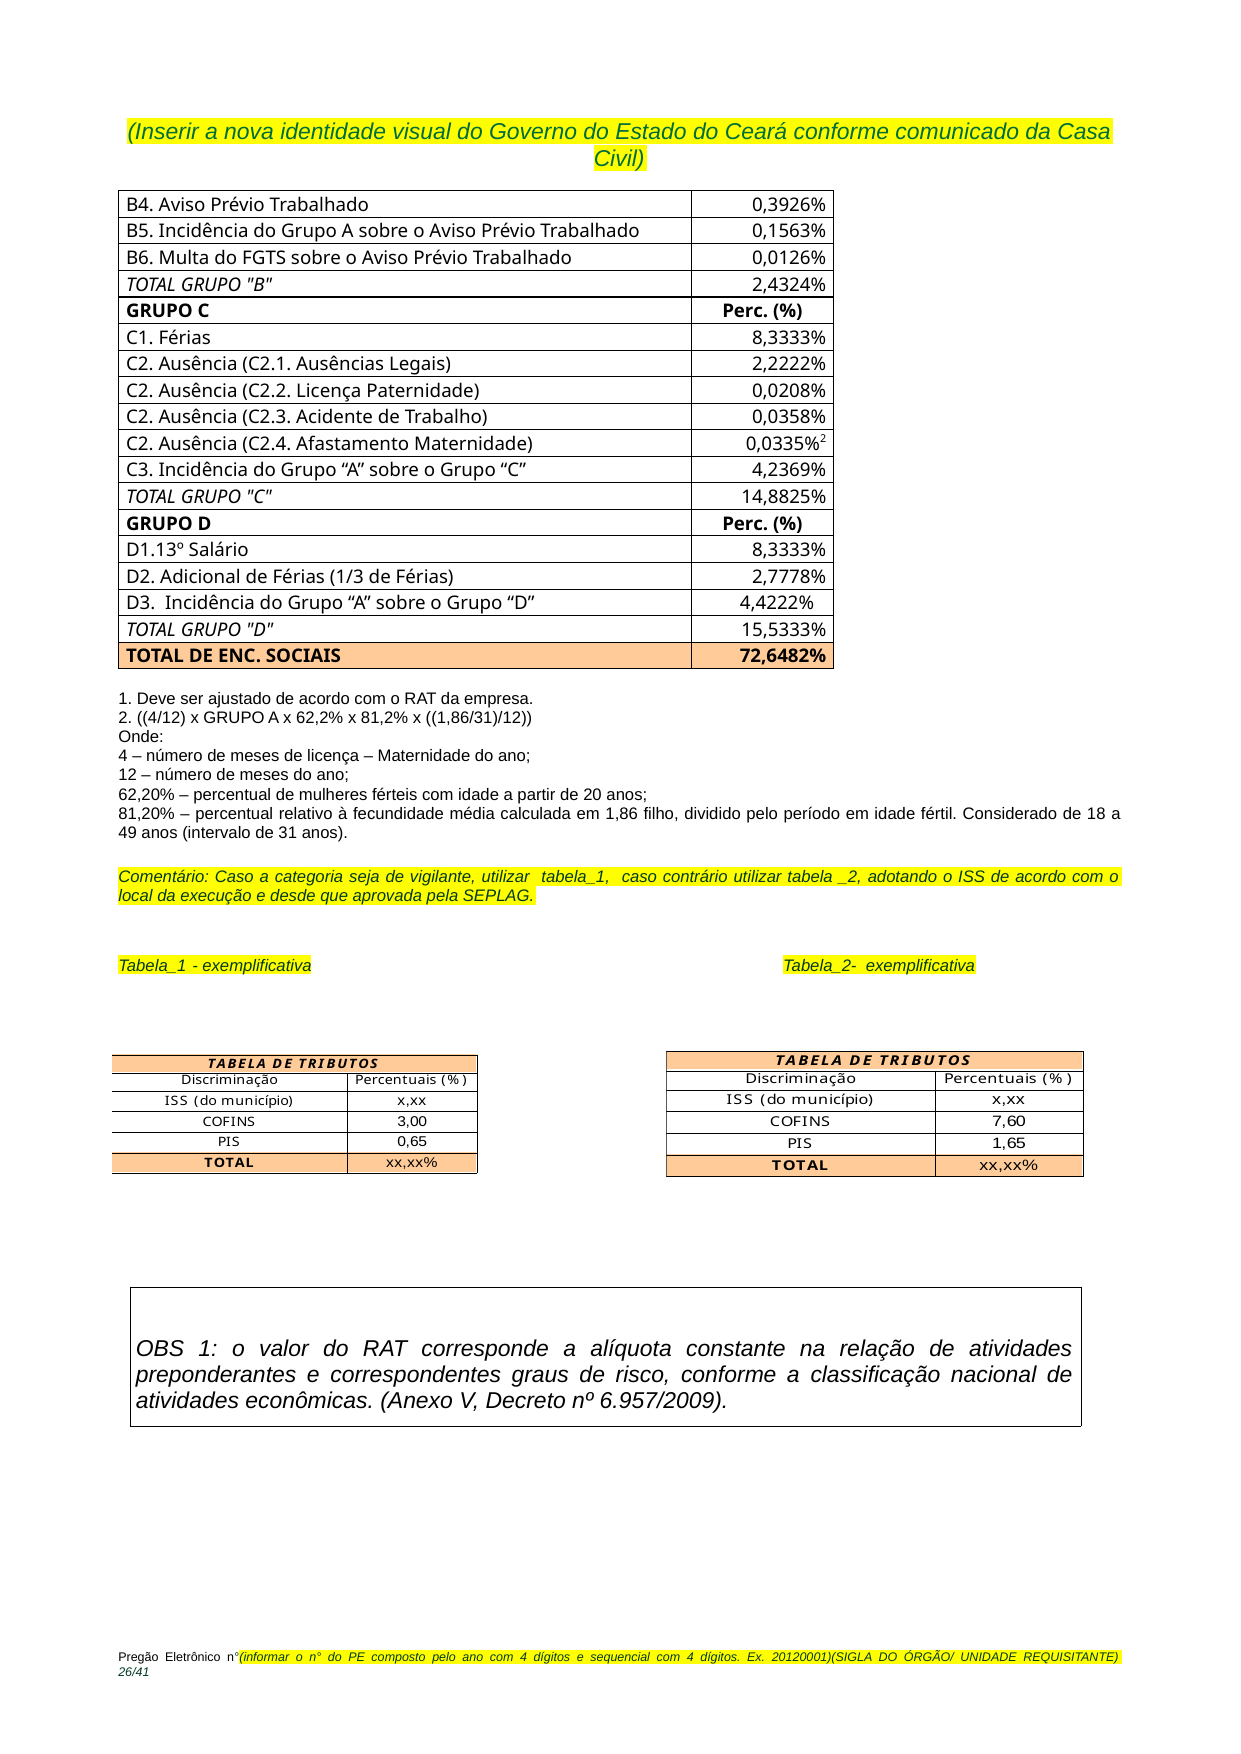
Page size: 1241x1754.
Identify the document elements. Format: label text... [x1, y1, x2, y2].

table_cell C2. Ausência (C2.2. Licença Paternidade) [119, 377, 691, 403]
text Comentário: Caso a categoria seja de vigilante, utilizar tabela_1, caso contrário utilizar tabela _2, adotando o ISS de acordo com o local da execução e desde que aprovada pela SEPLAG. [118, 867, 1122, 905]
table_cell 72,6482% [692, 643, 833, 668]
table_cell TOTAL GRUPO "C" [119, 483, 691, 509]
text 1. Deve ser ajustado de acordo com o RAT da empresa. [118, 688, 1122, 708]
text Tabela_1 - exemplificativa Tabela_2- exemplificativa [118, 955, 1122, 974]
table_cell C3. Incidência do Grupo “A” sobre o Grupo “C” [119, 457, 691, 482]
table_cell 0,0126% [692, 244, 833, 270]
table_cell 4,2369% [692, 457, 833, 482]
text Onde: [118, 727, 1122, 746]
table_cell C1. Férias [119, 324, 691, 349]
text 2. ((4/12) x GRUPO A x 62,2% x 81,2% x ((1,86/31)/12)) [118, 708, 1122, 727]
table_cell 2,4324% [692, 271, 833, 296]
table_cell 0,0208% [692, 377, 833, 403]
table_cell 0,1563% [692, 218, 833, 243]
table_cell 2,7778% [692, 563, 833, 588]
table_cell D3. Incidência do Grupo “A” sobre o Grupo “D” [119, 590, 691, 615]
text 12 – número de meses do ano; [118, 765, 1122, 784]
table_cell C2. Ausência (C2.3. Acidente de Trabalho) [119, 404, 691, 429]
text 62,20% – percentual de mulheres férteis com idade a partir de 20 anos; [118, 784, 1122, 803]
table_cell 14,8825% [692, 483, 833, 509]
table_cell Perc. (%) [692, 298, 833, 323]
table_cell TOTAL GRUPO "D" [119, 616, 691, 642]
table_cell C2. Ausência (C2.1. Ausências Legais) [119, 351, 691, 376]
table_cell B5. Incidência do Grupo A sobre o Aviso Prévio Trabalhado [119, 218, 691, 243]
table_cell GRUPO C [119, 298, 691, 323]
table_cell B6. Multa do FGTS sobre o Aviso Prévio Trabalhado [119, 244, 691, 270]
table_cell GRUPO D [119, 510, 691, 535]
table_cell TOTAL GRUPO "B" [119, 271, 691, 296]
table_cell 8,3333% [692, 324, 833, 349]
table_cell B4. Aviso Prévio Trabalhado [119, 191, 691, 217]
text 81,20% – percentual relativo à fecundidade média calculada em 1,86 filho, dividido pelo período em idade fértil. Considerado de 18 a 49 anos (intervalo de 31 anos). [118, 803, 1122, 842]
table_cell 0,0358% [692, 404, 833, 429]
table_cell Perc. (%) [692, 510, 833, 535]
table_header OBS 1: o valor do RAT corresponde a alíquota constante na relação de atividades preponderantes e correspondentes graus de risco, conforme a classificação nacional de atividades econômicas. (Anexo V, Decreto nº 6.957/2009). [131, 1288, 1081, 1426]
table_cell D2. Adicional de Férias (1/3 de Férias) [119, 563, 691, 588]
table_cell 0,3926% [692, 191, 833, 217]
table_cell 0,0335%2 [692, 430, 833, 456]
table_cell 8,3333% [692, 536, 833, 562]
table_cell 2,2222% [692, 351, 833, 376]
table_cell 4,4222% [692, 590, 833, 615]
table_cell C2. Ausência (C2.4. Afastamento Maternidade) [119, 430, 691, 456]
table_cell TOTAL DE ENC. SOCIAIS [119, 643, 691, 668]
table_cell D1.13º Salário [119, 536, 691, 562]
text 4 – número de meses de licença – Maternidade do ano; [118, 746, 1122, 765]
table_cell 15,5333% [692, 616, 833, 642]
